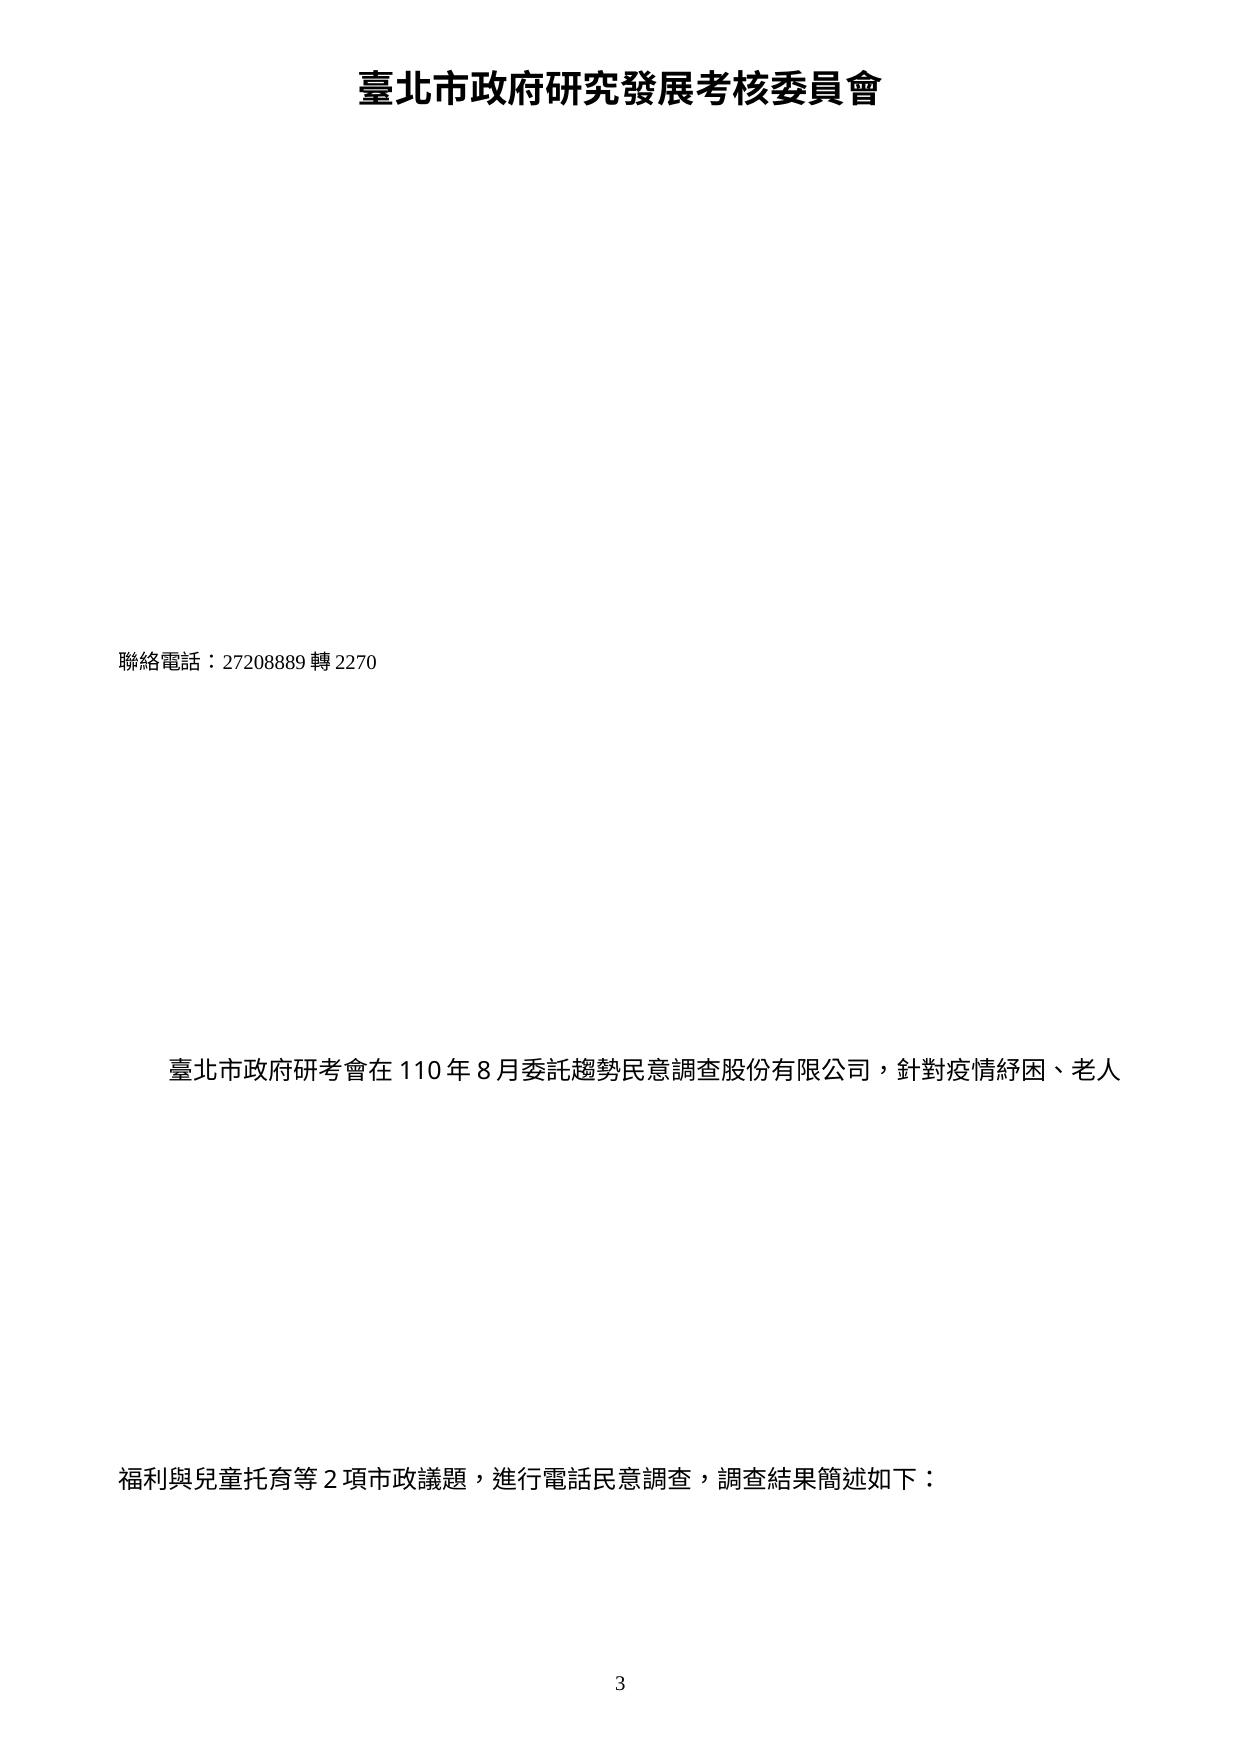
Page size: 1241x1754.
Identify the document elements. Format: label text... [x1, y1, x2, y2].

text 聯絡電話：27208889轉2270 [118, 263, 1122, 672]
text 臺北市政府研考會在110年8月委託趨勢民意調查股份有限公司，針對疫情紓困、老人福利與兒童托育等2項市政議題，進行電話民意調查，調查結果簡述如下： [118, 672, 1122, 1490]
